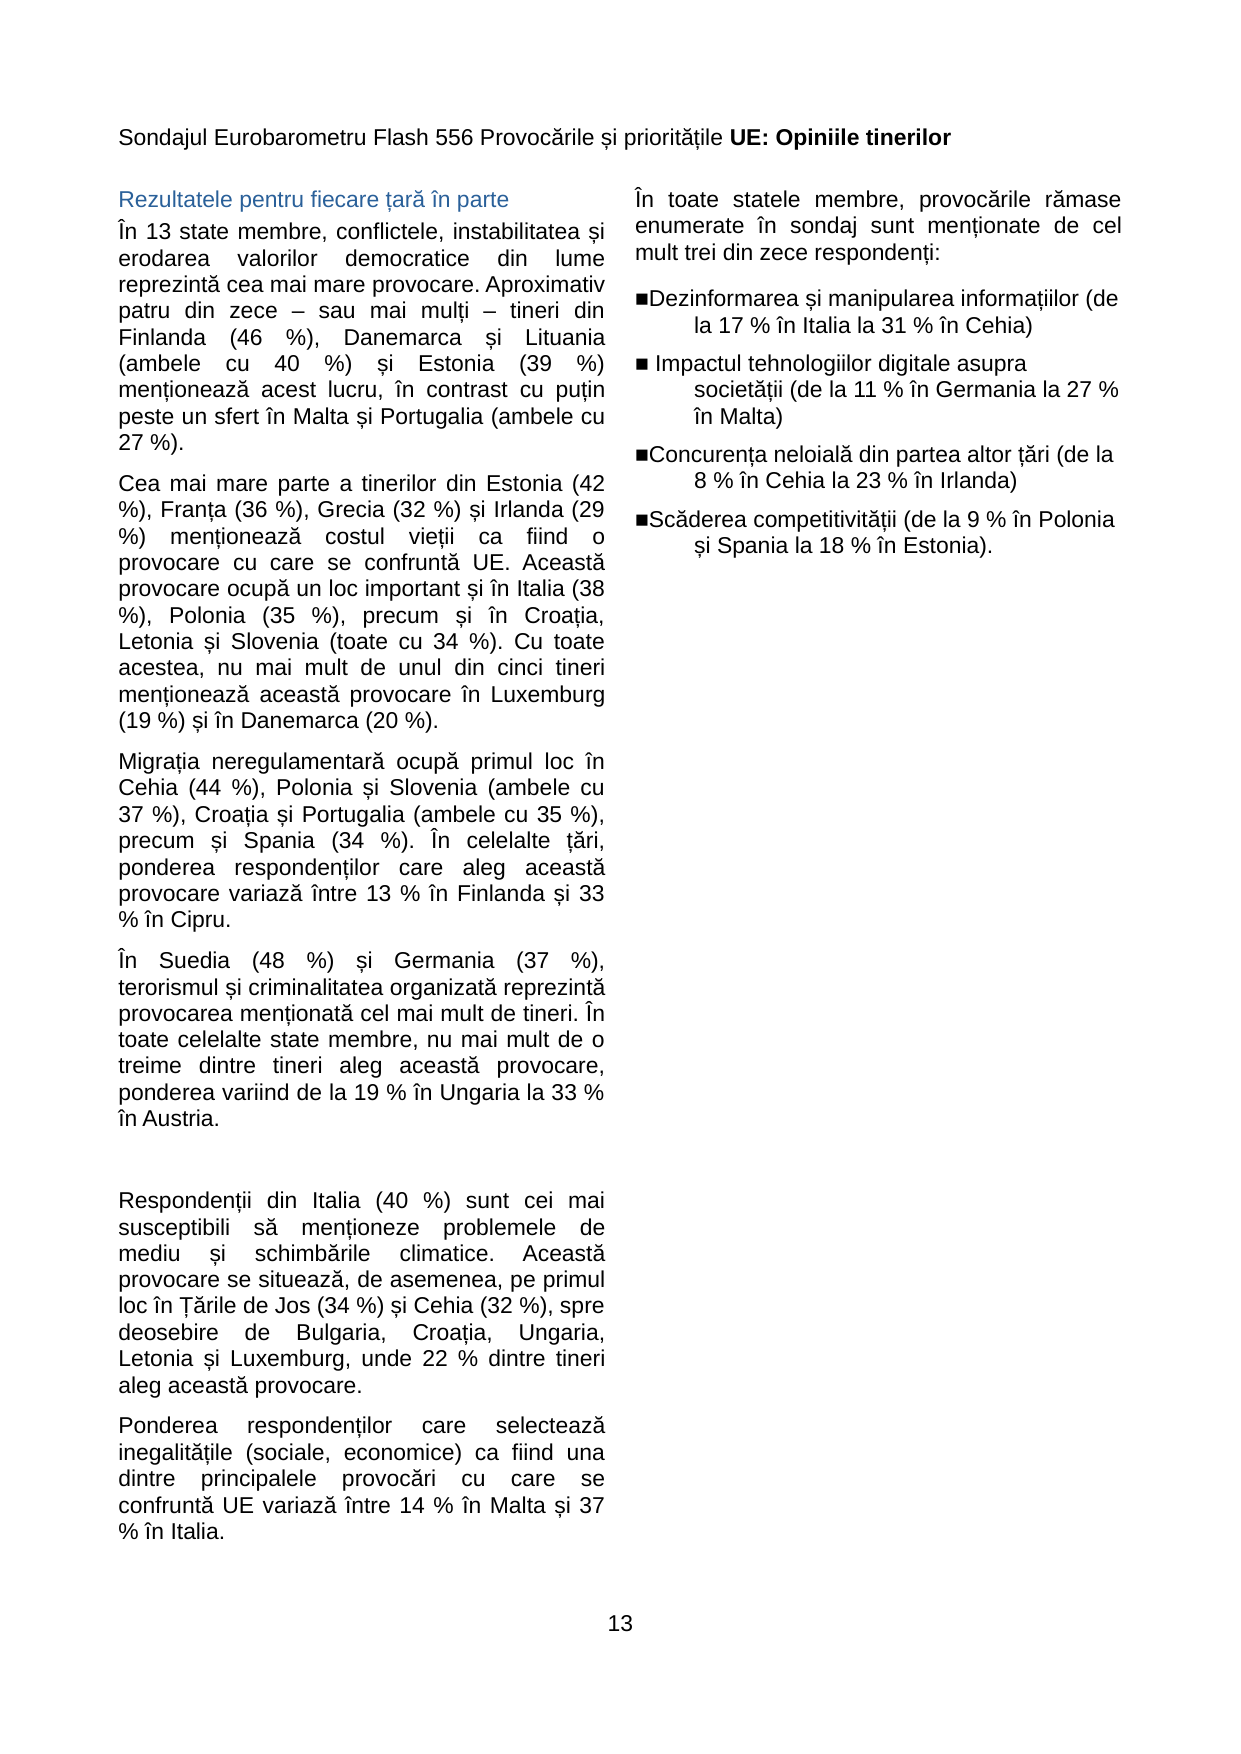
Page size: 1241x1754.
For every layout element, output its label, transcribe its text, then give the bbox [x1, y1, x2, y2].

text În toate statele membre, provocările rămase enumerate în sondaj sunt menționate de cel mult trei din zece respondenți: [635, 186, 1122, 265]
text În Suedia (48 %) și Germania (37 %), terorismul și criminalitatea organizată reprezintă provocarea menționată cel mai mult de tineri. În toate celelalte state membre, nu mai mult de o treime dintre tineri aleg această provocare, ponderea variind de la 19 % în Ungaria la 33 % în Austria. [118, 947, 605, 1132]
text Migrația neregulamentară ocupă primul loc în Cehia (44 %), Polonia și Slovenia (ambele cu 37 %), Croația și Portugalia (ambele cu 35 %), precum și Spania (34 %). În celelalte țări, ponderea respondenților care aleg această provocare variază între 13 % în Finlanda și 33 % în Cipru. [118, 748, 605, 932]
text ■Concurența neloială din partea altor țări (de la 8 % în Cehia la 23 % în Irlanda) [635, 441, 1122, 494]
text ■ Impactul tehnologiilor digitale asupra societății (de la 11 % în Germania la 27 % în Malta) [635, 350, 1122, 429]
text În 13 state membre, conflictele, instabilitatea și erodarea valorilor democratice din lume reprezintă cea mai mare provocare. Aproximativ patru din zece – sau mai mulți – tineri din Finlanda (46 %), Danemarca și Lituania (ambele cu 40 %) și Estonia (39 %) menționează acest lucru, în contrast cu puțin peste un sfert în Malta și Portugalia (ambele cu 27 %). [118, 218, 605, 455]
text Cea mai mare parte a tinerilor din Estonia (42 %), Franța (36 %), Grecia (32 %) și Irlanda (29 %) menționează costul vieții ca fiind o provocare cu care se confruntă UE. Această provocare ocupă un loc important și în Italia (38 %), Polonia (35 %), precum și în Croația, Letonia și Slovenia (toate cu 34 %). Cu toate acestea, nu mai mult de unul din cinci tineri menționează această provocare în Luxemburg (19 %) și în Danemarca (20 %). [118, 470, 605, 733]
text ■Dezinformarea și manipularea informațiilor (de la 17 % în Italia la 31 % în Cehia) [635, 285, 1122, 338]
text Respondenții din Italia (40 %) sunt cei mai susceptibili să menționeze problemele de mediu și schimbările climatice. Această provocare se situează, de asemenea, pe primul loc în Țările de Jos (34 %) și Cehia (32 %), spre deosebire de Bulgaria, Croația, Ungaria, Letonia și Luxemburg, unde 22 % dintre tineri aleg această provocare. [118, 1187, 605, 1398]
text Ponderea respondenților care selectează inegalitățile (sociale, economice) ca fiind una dintre principalele provocări cu care se confruntă UE variază între 14 % în Malta și 37 % în Italia. [118, 1412, 605, 1544]
text ■Scăderea competitivității (de la 9 % în Polonia și Spania la 18 % în Estonia). [635, 506, 1122, 558]
text Rezultatele pentru fiecare țară în parte [118, 186, 605, 212]
